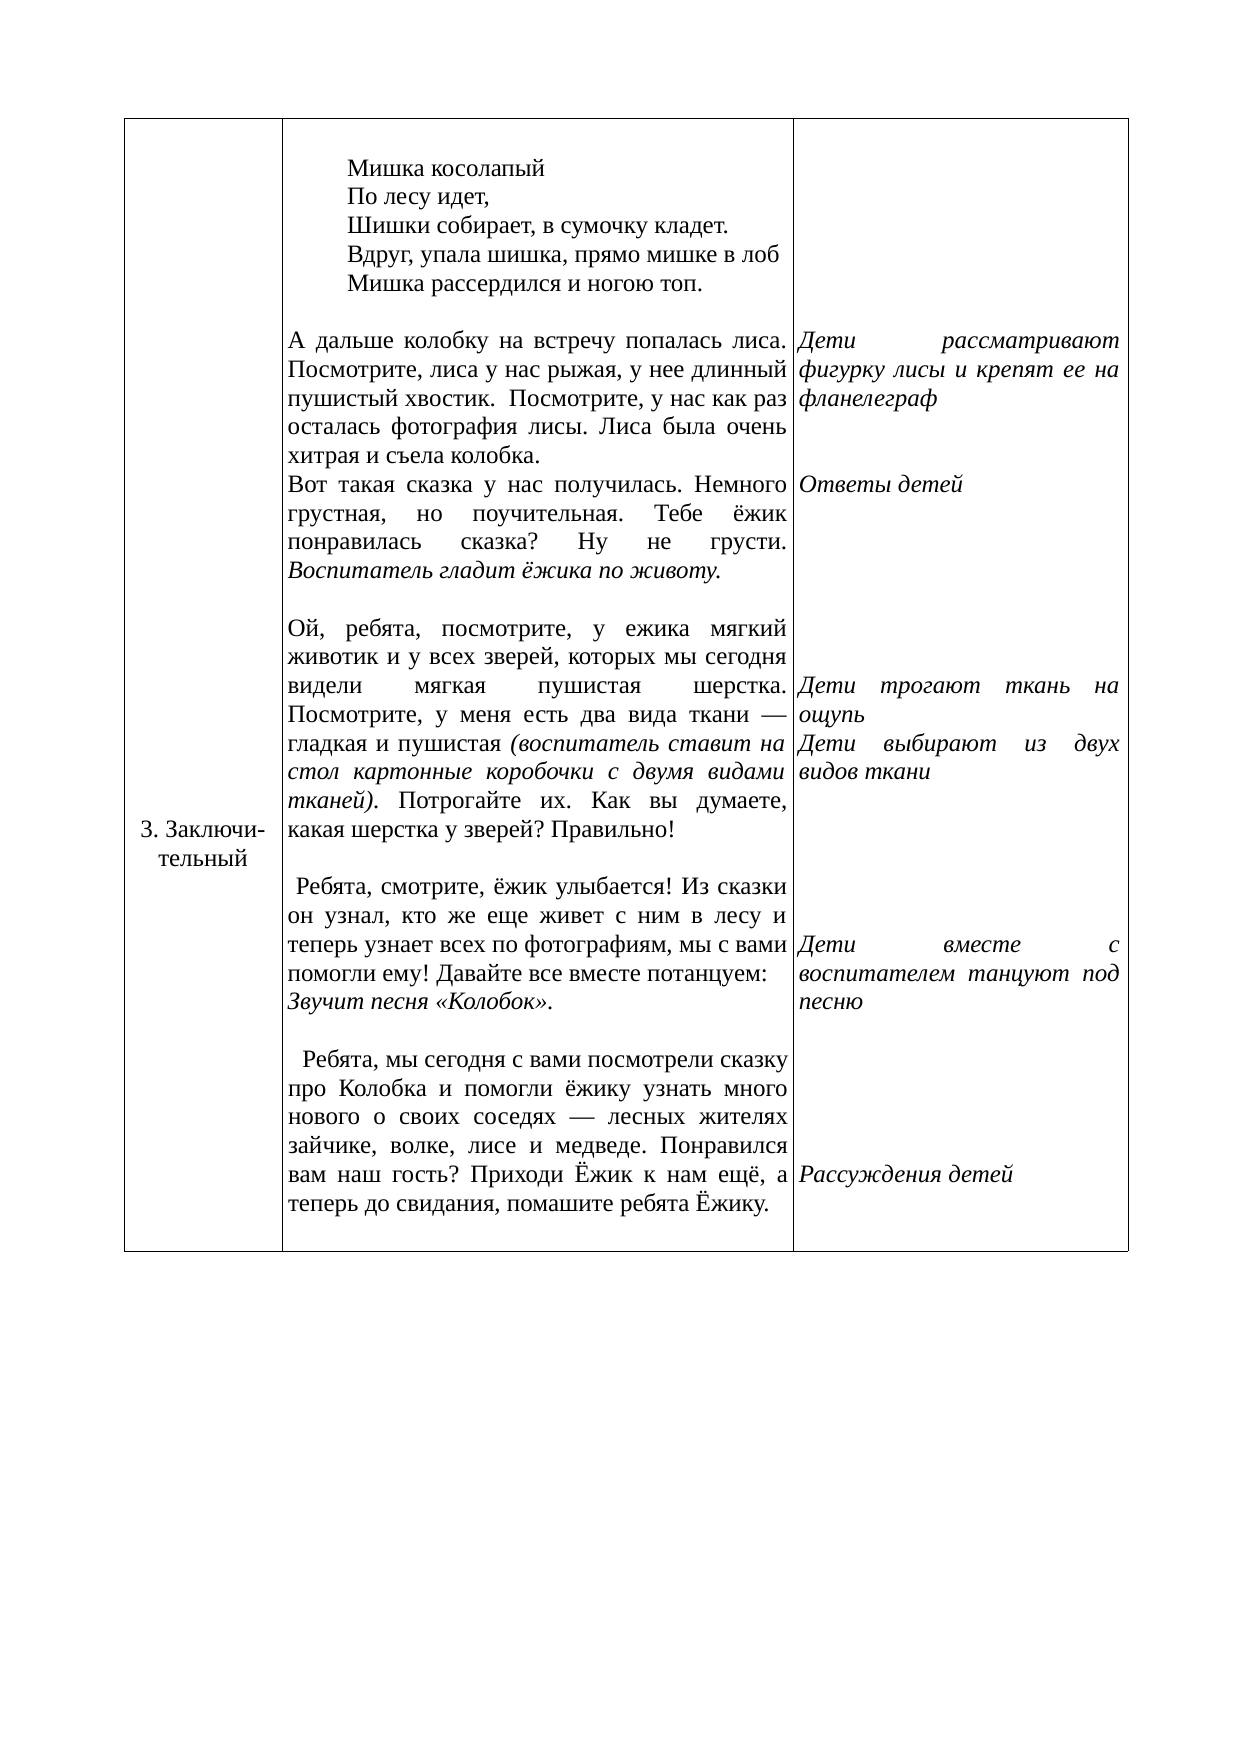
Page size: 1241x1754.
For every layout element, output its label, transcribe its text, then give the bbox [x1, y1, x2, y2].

table_cell Дети рассматривают фигурку лисы и крепят ее на фланелеграф Ответы детей Дети трогают ткань на ощупь Дети выбирают из двух видов ткани Дети вместе с воспитателем танцуют под песню Рассуждения детей [794, 119, 1128, 1251]
table_cell Мишка косолапый По лесу идет, Шишки собирает, в сумочку кладет. Вдруг, упала шишка, прямо мишке в лоб Мишка рассердился и ногою топ. А дальше колобку на встречу попалась лиса. Посмотрите, лиса у нас рыжая, у нее длинный пушистый хвостик. Посмотрите, у нас как раз осталась фотография лисы. Лиса была очень хитрая и съела колобка. Вот такая сказка у нас получилась. Немного грустная, но поучительная. Тебе ёжик понравилась сказка? Ну не грусти. Воспитатель гладит ёжика по животу. Ой, ребята, посмотрите, у ежика мягкий животик и у всех зверей, которых мы сегодня видели мягкая пушистая шерстка. Посмотрите, у меня есть два вида ткани — гладкая и пушистая (воспитатель ставит на стол картонные коробочки с двумя видами тканей). Потрогайте их. Как вы думаете, какая шерстка у зверей? Правильно! Ребята, смотрите, ёжик улыбается! Из сказки он узнал, кто же еще живет с ним в лесу и теперь узнает всех по фотографиям, мы с вами помогли ему! Давайте все вместе потанцуем: Звучит песня «Колобок». Ребята, мы сегодня с вами посмотрели сказку про Колобка и помогли ёжику узнать много нового о своих соседях — лесных жителях зайчике, волке, лисе и медведе. Понравился вам наш гость? Приходи Ёжик к нам ещё, а теперь до свидания, помашите ребята Ёжику. [283, 119, 793, 1251]
table_cell 3. Заключи-тельный [125, 119, 282, 1251]
